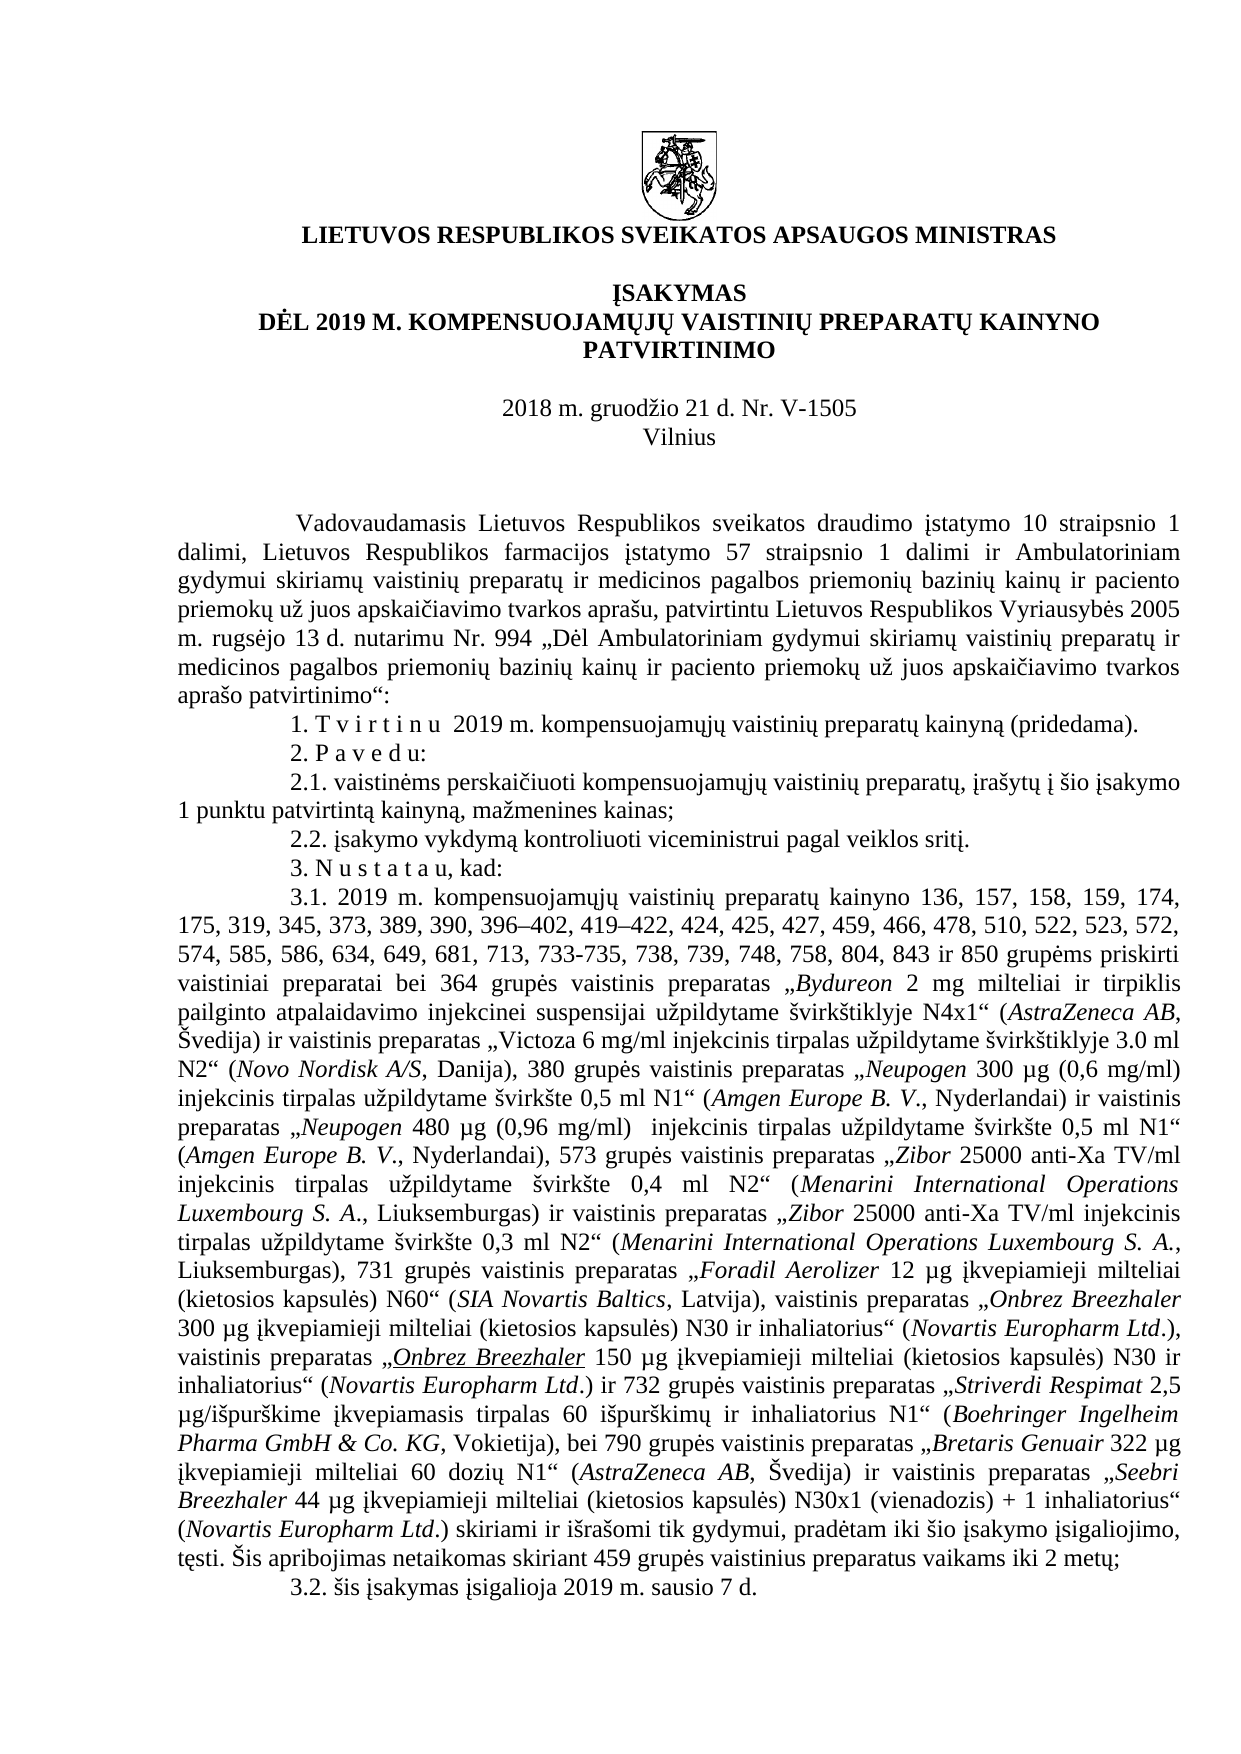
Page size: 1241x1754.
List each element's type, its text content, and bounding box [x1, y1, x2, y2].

text Vilnius [177, 422, 1181, 450]
text 1. T v i r t i n u 2019 m. kompensuojamųjų vaistinių preparatų kainyną (pridedama). [177, 709, 1181, 738]
text Vadovaudamasis Lietuvos Respublikos sveikatos draudimo įstatymo 10 straipsnio 1 dalimi, Lietuvos Respublikos farmacijos įstatymo 57 straipsnio 1 dalimi ir Ambulatoriniam gydymui skiriamų vaistinių preparatų ir medicinos pagalbos priemonių bazinių kainų ir paciento priemokų už juos apskaičiavimo tvarkos aprašu, patvirtintu Lietuvos Respublikos Vyriausybės 2005 m. rugsėjo 13 d. nutarimu Nr. 994 „Dėl Ambulatoriniam gydymui skiriamų vaistinių preparatų ir medicinos pagalbos priemonių bazinių kainų ir paciento priemokų už juos apskaičiavimo tvarkos aprašo patvirtinimo“: [177, 508, 1181, 709]
text 3.2. šis įsakymas įsigalioja 2019 m. sausio 7 d. [177, 1572, 1181, 1600]
text 2018 m. gruodžio 21 d. Nr. V-1505 [177, 393, 1181, 422]
text 2.2. įsakymo vykdymą kontroliuoti viceministrui pagal veiklos sritį. [177, 824, 1181, 853]
text ĮSAKYMAS [177, 278, 1181, 307]
text DĖL 2019 M. KOMPENSUOJAMŲJŲ VAISTINIŲ PREPARATŲ KAINYNO PATVIRTINIMO [177, 307, 1181, 364]
text 2.1. vaistinėms perskaičiuoti kompensuojamųjų vaistinių preparatų, įrašytų į šio įsakymo 1 punktu patvirtintą kainyną, mažmenines kainas; [177, 767, 1181, 824]
text 3. N u s t a t a u, kad: [177, 853, 1181, 882]
text LIETUVOS RESPUBLIKOS SVEIKATOS APSAUGOS MINISTRAS [177, 220, 1181, 249]
text 2. P a v e d u: [177, 738, 1181, 767]
text 3.1. 2019 m. kompensuojamųjų vaistinių preparatų kainyno 136, 157, 158, 159, 174, 175, 319, 345, 373, 389, 390, 396–402, 419–422, 424, 425, 427, 459, 466, 478, 510, 522, 523, 572, 574, 585, 586, 634, 649, 681, 713, 733-735, 738, 739, 748, 758, 804, 843 ir 850 grupėms priskirti vaistiniai preparatai bei 364 grupės vaistinis preparatas „Bydureon 2 mg milteliai ir tirpiklis pailginto atpalaidavimo injekcinei suspensijai užpildytame švirkštiklyje N4x1“ (AstraZeneca AB, Švedija) ir vaistinis preparatas „Victoza 6 mg/ml injekcinis tirpalas užpildytame švirkštiklyje 3.0 ml N2“ (Novo Nordisk A/S, Danija), 380 grupės vaistinis preparatas „Neupogen 300 µg (0,6 mg/ml) injekcinis tirpalas užpildytame švirkšte 0,5 ml N1“ (Amgen Europe B. V., Nyderlandai) ir vaistinis preparatas „Neupogen 480 µg (0,96 mg/ml) injekcinis tirpalas užpildytame švirkšte 0,5 ml N1“ (Amgen Europe B. V., Nyderlandai), 573 grupės vaistinis preparatas „Zibor 25000 anti-Xa TV/ml injekcinis tirpalas užpildytame švirkšte 0,4 ml N2“ (Menarini International Operations Luxembourg S. A., Liuksemburgas) ir vaistinis preparatas „Zibor 25000 anti-Xa TV/ml injekcinis tirpalas užpildytame švirkšte 0,3 ml N2“ (Menarini International Operations Luxembourg S. A., Liuksemburgas), 731 grupės vaistinis preparatas „Foradil Aerolizer 12 µg įkvepiamieji milteliai (kietosios kapsulės) N60“ (SIA Novartis Baltics, Latvija), vaistinis preparatas „Onbrez Breezhaler 300 µg įkvepiamieji milteliai (kietosios kapsulės) N30 ir inhaliatorius“ (Novartis Europharm Ltd.), vaistinis preparatas „Onbrez Breezhaler 150 µg įkvepiamieji milteliai (kietosios kapsulės) N30 ir inhaliatorius“ (Novartis Europharm Ltd.) ir 732 grupės vaistinis preparatas „Striverdi Respimat 2,5 µg/išpurškime įkvepiamasis tirpalas 60 išpurškimų ir inhaliatorius N1“ (Boehringer Ingelheim Pharma GmbH & Co. KG, Vokietija), bei 790 grupės vaistinis preparatas „Bretaris Genuair 322 µg įkvepiamieji milteliai 60 dozių N1“ (AstraZeneca AB, Švedija) ir vaistinis preparatas „Seebri Breezhaler 44 µg įkvepiamieji milteliai (kietosios kapsulės) N30x1 (vienadozis) + 1 inhaliatorius“ (Novartis Europharm Ltd.) skiriami ir išrašomi tik gydymui, pradėtam iki šio įsakymo įsigaliojimo, tęsti. Šis apribojimas netaikomas skiriant 459 grupės vaistinius preparatus vaikams iki 2 metų; [177, 882, 1181, 1572]
